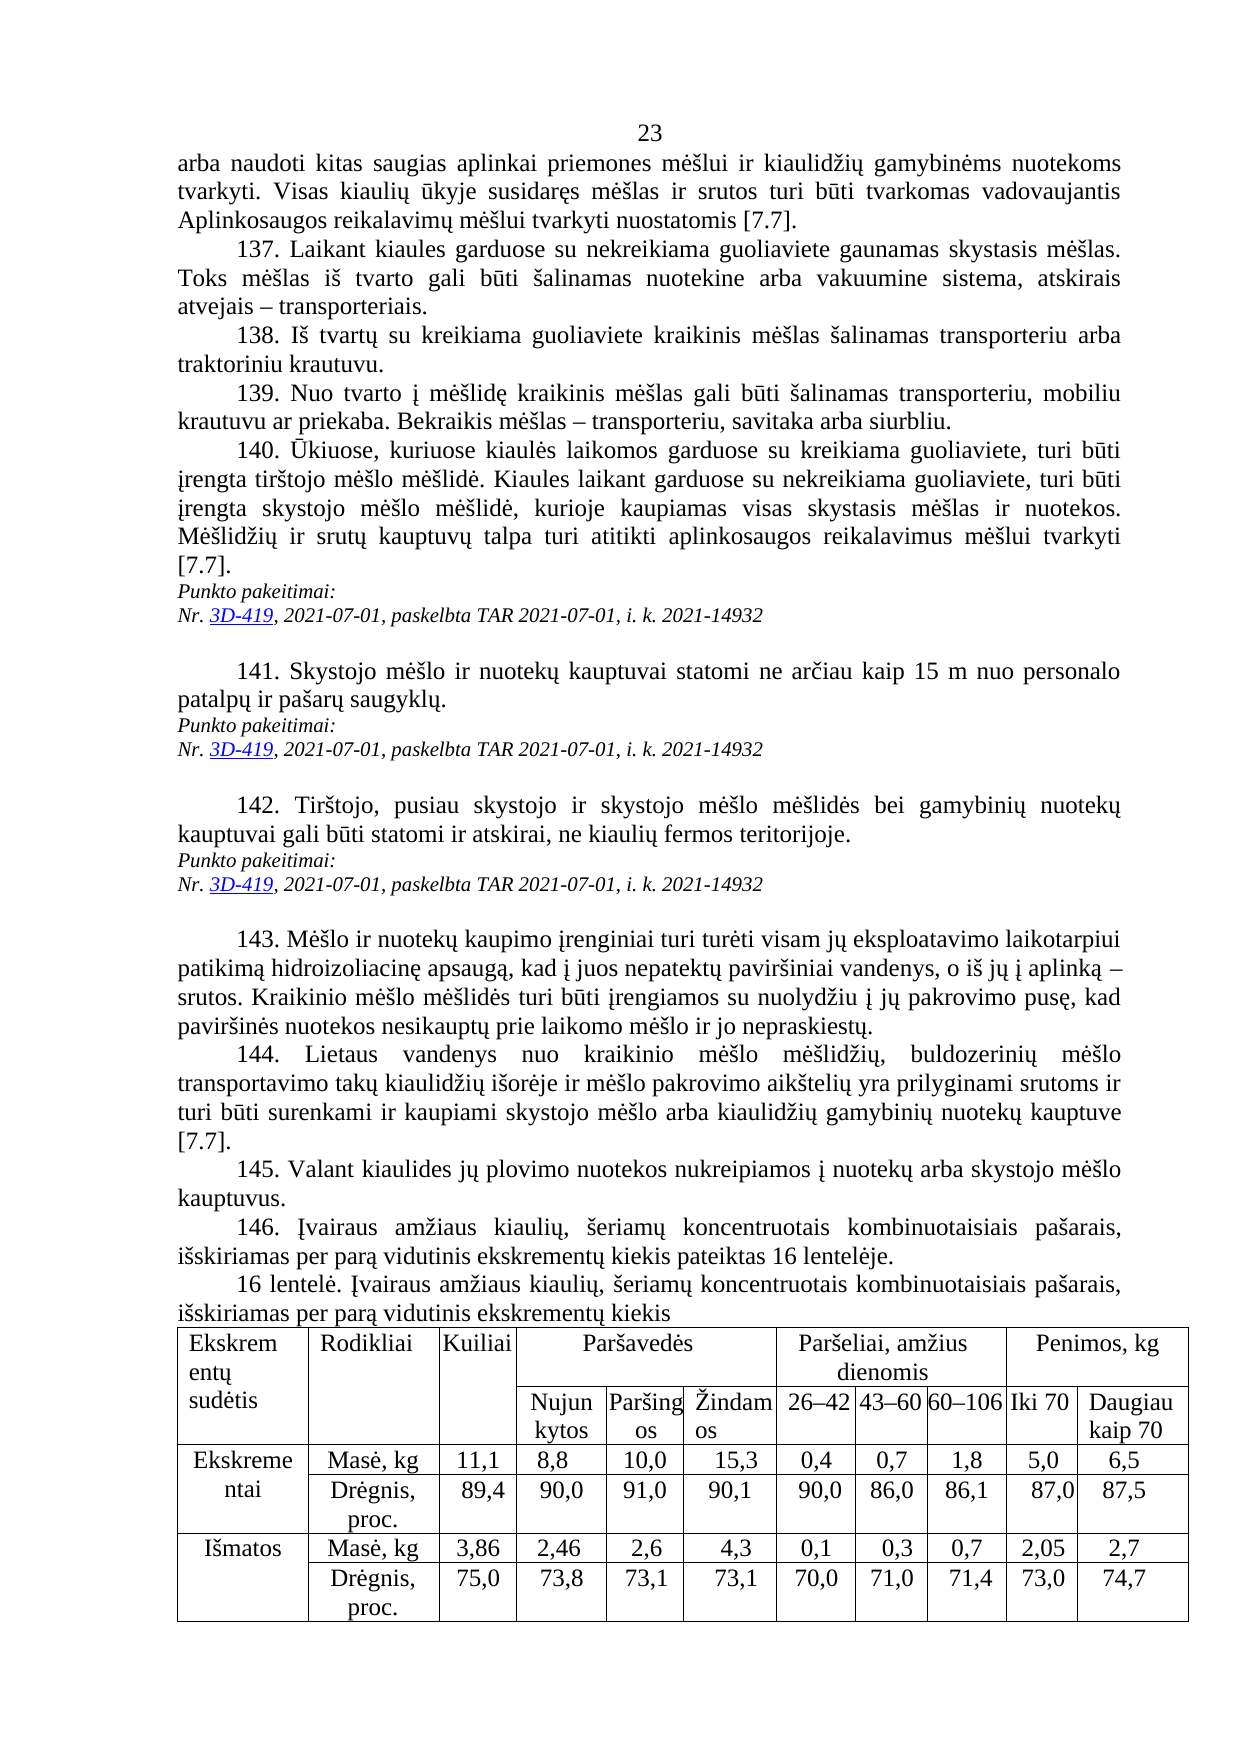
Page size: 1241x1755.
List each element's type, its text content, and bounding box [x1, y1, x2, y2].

text Punkto pakeitimai: [177, 579, 1122, 603]
table_cell 1,8 [928, 1445, 1006, 1474]
table_cell Ekskrementai [178, 1445, 308, 1532]
table_cell Drėgnis, proc. [309, 1563, 439, 1621]
text Punkto pakeitimai: [177, 713, 1122, 737]
table_cell 91,0 [607, 1475, 683, 1532]
table_cell 70,0 [777, 1563, 855, 1621]
text 144. Lietaus vandenys nuo kraikinio mėšlo mėšlidžių, buldozerinių mėšlo transportavimo takų kiaulidžių išorėje ir mėšlo pakrovimo aikštelių yra prilyginami srutoms ir turi būti surenkami ir kaupiami skystojo mėšlo arba kiaulidžių gamybinių nuotekų kauptuve [7.7]. [177, 1039, 1122, 1154]
table_cell 5,0 [1007, 1445, 1077, 1474]
text 16 lentelė. Įvairaus amžiaus kiaulių, šeriamų koncentruotais kombinuotaisiais pašarais, išskiriamas per parą vidutinis ekskrementų kiekis [177, 1269, 1122, 1327]
text 141. Skystojo mėšlo ir nuotekų kauptuvai statomi ne arčiau kaip 15 m nuo personalo patalpų ir pašarų saugyklų. [177, 656, 1122, 713]
table_cell Žindamos [684, 1387, 776, 1444]
table_cell 0,3 [856, 1534, 927, 1562]
table_cell Masė, kg [309, 1445, 439, 1474]
table_cell 0,7 [928, 1534, 1006, 1562]
table_cell 87,5 [1078, 1475, 1188, 1532]
table_cell 11,1 [440, 1445, 516, 1474]
table_cell 87,0 [1007, 1475, 1077, 1532]
table_cell 2,6 [607, 1534, 683, 1562]
table_cell 73,8 [517, 1563, 606, 1621]
text 146. Įvairaus amžiaus kiaulių, šeriamų koncentruotais kombinuotaisiais pašarais, išskiriamas per parą vidutinis ekskrementų kiekis pateiktas 16 lentelėje. [177, 1212, 1122, 1269]
table_cell Daugiau kaip 70 [1078, 1387, 1188, 1444]
text Nr. 3D-419, 2021-07-01, paskelbta TAR 2021-07-01, i. k. 2021-14932 [177, 737, 1122, 761]
table_cell 2,05 [1007, 1534, 1077, 1562]
table_cell 73,1 [684, 1563, 776, 1621]
text 137. Laikant kiaules garduose su nekreikiama guoliaviete gaunamas skystasis mėšlas. Toks mėšlas iš tvarto gali būti šalinamas nuotekine arba vakuumine sistema, atskirais atvejais – transporteriais. [177, 234, 1122, 320]
table_cell Paršingos [607, 1387, 683, 1444]
text 142. Tirštojo, pusiau skystojo ir skystojo mėšlo mėšlidės bei gamybinių nuotekų kauptuvai gali būti statomi ir atskirai, ne kiaulių fermos teritorijoje. [177, 790, 1122, 848]
table_cell 89,4 [440, 1475, 516, 1532]
table_cell 74,7 [1078, 1563, 1188, 1621]
table_cell 73,0 [1007, 1563, 1077, 1621]
table_cell 3,86 [440, 1534, 516, 1562]
text 140. Ūkiuose, kuriuose kiaulės laikomos garduose su kreikiama guoliaviete, turi būti įrengta tirštojo mėšlo mėšlidė. Kiaules laikant garduose su nekreikiama guoliaviete, turi būti įrengta skystojo mėšlo mėšlidė, kurioje kaupiamas visas skystasis mėšlas ir nuotekos. Mėšlidžių ir srutų kauptuvų talpa turi atitikti aplinkosaugos reikalavimus mėšlui tvarkyti [7.7]. [177, 435, 1122, 579]
table_cell 90,0 [517, 1475, 606, 1532]
table_cell 90,0 [777, 1475, 855, 1532]
table_header Paršavedės [517, 1328, 776, 1386]
text 139. Nuo tvarto į mėšlidę kraikinis mėšlas gali būti šalinamas transporteriu, mobiliu krautuvu ar priekaba. Bekraikis mėšlas – transporteriu, savitaka arba siurbliu. [177, 378, 1122, 435]
table_cell 60–106 [928, 1387, 1006, 1444]
text Punkto pakeitimai: [177, 848, 1122, 872]
table_cell 4,3 [684, 1534, 776, 1562]
table_cell 90,1 [684, 1475, 776, 1532]
table_cell 8,8 [517, 1445, 606, 1474]
table_cell 43–60 [856, 1387, 927, 1444]
table_header Rodikliai [309, 1328, 439, 1444]
table_cell 71,4 [928, 1563, 1006, 1621]
table_cell 0,7 [856, 1445, 927, 1474]
table_cell 0,4 [777, 1445, 855, 1474]
table_cell 73,1 [607, 1563, 683, 1621]
table_cell 86,1 [928, 1475, 1006, 1532]
table_cell Masė, kg [309, 1534, 439, 1562]
table_cell 0,1 [777, 1534, 855, 1562]
text Nr. 3D-419, 2021-07-01, paskelbta TAR 2021-07-01, i. k. 2021-14932 [177, 872, 1122, 896]
table_cell 86,0 [856, 1475, 927, 1532]
table_cell Nujunkytos [517, 1387, 606, 1444]
table_header Kuiliai [440, 1328, 516, 1444]
table_cell Išmatos [178, 1534, 308, 1621]
table_cell 15,3 [684, 1445, 776, 1474]
table_header Paršeliai, amžius dienomis [777, 1328, 1006, 1386]
text 138. Iš tvartų su kreikiama guoliaviete kraikinis mėšlas šalinamas transporteriu arba traktoriniu krautuvu. [177, 320, 1122, 378]
text 143. Mėšlo ir nuotekų kaupimo įrenginiai turi turėti visam jų eksploatavimo laikotarpiui patikimą hidroizoliacinę apsaugą, kad į juos nepatektų paviršiniai vandenys, o iš jų į aplinką – srutos. Kraikinio mėšlo mėšlidės turi būti įrengiamos su nuolydžiu į jų pakrovimo pusę, kad paviršinės nuotekos nesikauptų prie laikomo mėšlo ir jo nepraskiestų. [177, 924, 1122, 1039]
table_cell 2,46 [517, 1534, 606, 1562]
table_cell 75,0 [440, 1563, 516, 1621]
table_header Penimos, kg [1007, 1328, 1188, 1386]
table_cell Iki 70 [1007, 1387, 1077, 1444]
table_cell 2,7 [1078, 1534, 1188, 1562]
table_cell 71,0 [856, 1563, 927, 1621]
text 145. Valant kiaulides jų plovimo nuotekos nukreipiamos į nuotekų arba skystojo mėšlo kauptuvus. [177, 1154, 1122, 1212]
table_cell Drėgnis, proc. [309, 1475, 439, 1532]
table_cell 26–42 [777, 1387, 855, 1444]
text arba naudoti kitas saugias aplinkai priemones mėšlui ir kiaulidžių gamybinėms nuotekoms tvarkyti. Visas kiaulių ūkyje susidaręs mėšlas ir srutos turi būti tvarkomas vadovaujantis Aplinkosaugos reikalavimų mėšlui tvarkyti nuostatomis [7.7]. [177, 148, 1122, 234]
table_header Ekskrementų sudėtis [178, 1328, 308, 1444]
table_cell 6,5 [1078, 1445, 1188, 1474]
text Nr. 3D-419, 2021-07-01, paskelbta TAR 2021-07-01, i. k. 2021-14932 [177, 603, 1122, 627]
table_cell 10,0 [607, 1445, 683, 1474]
